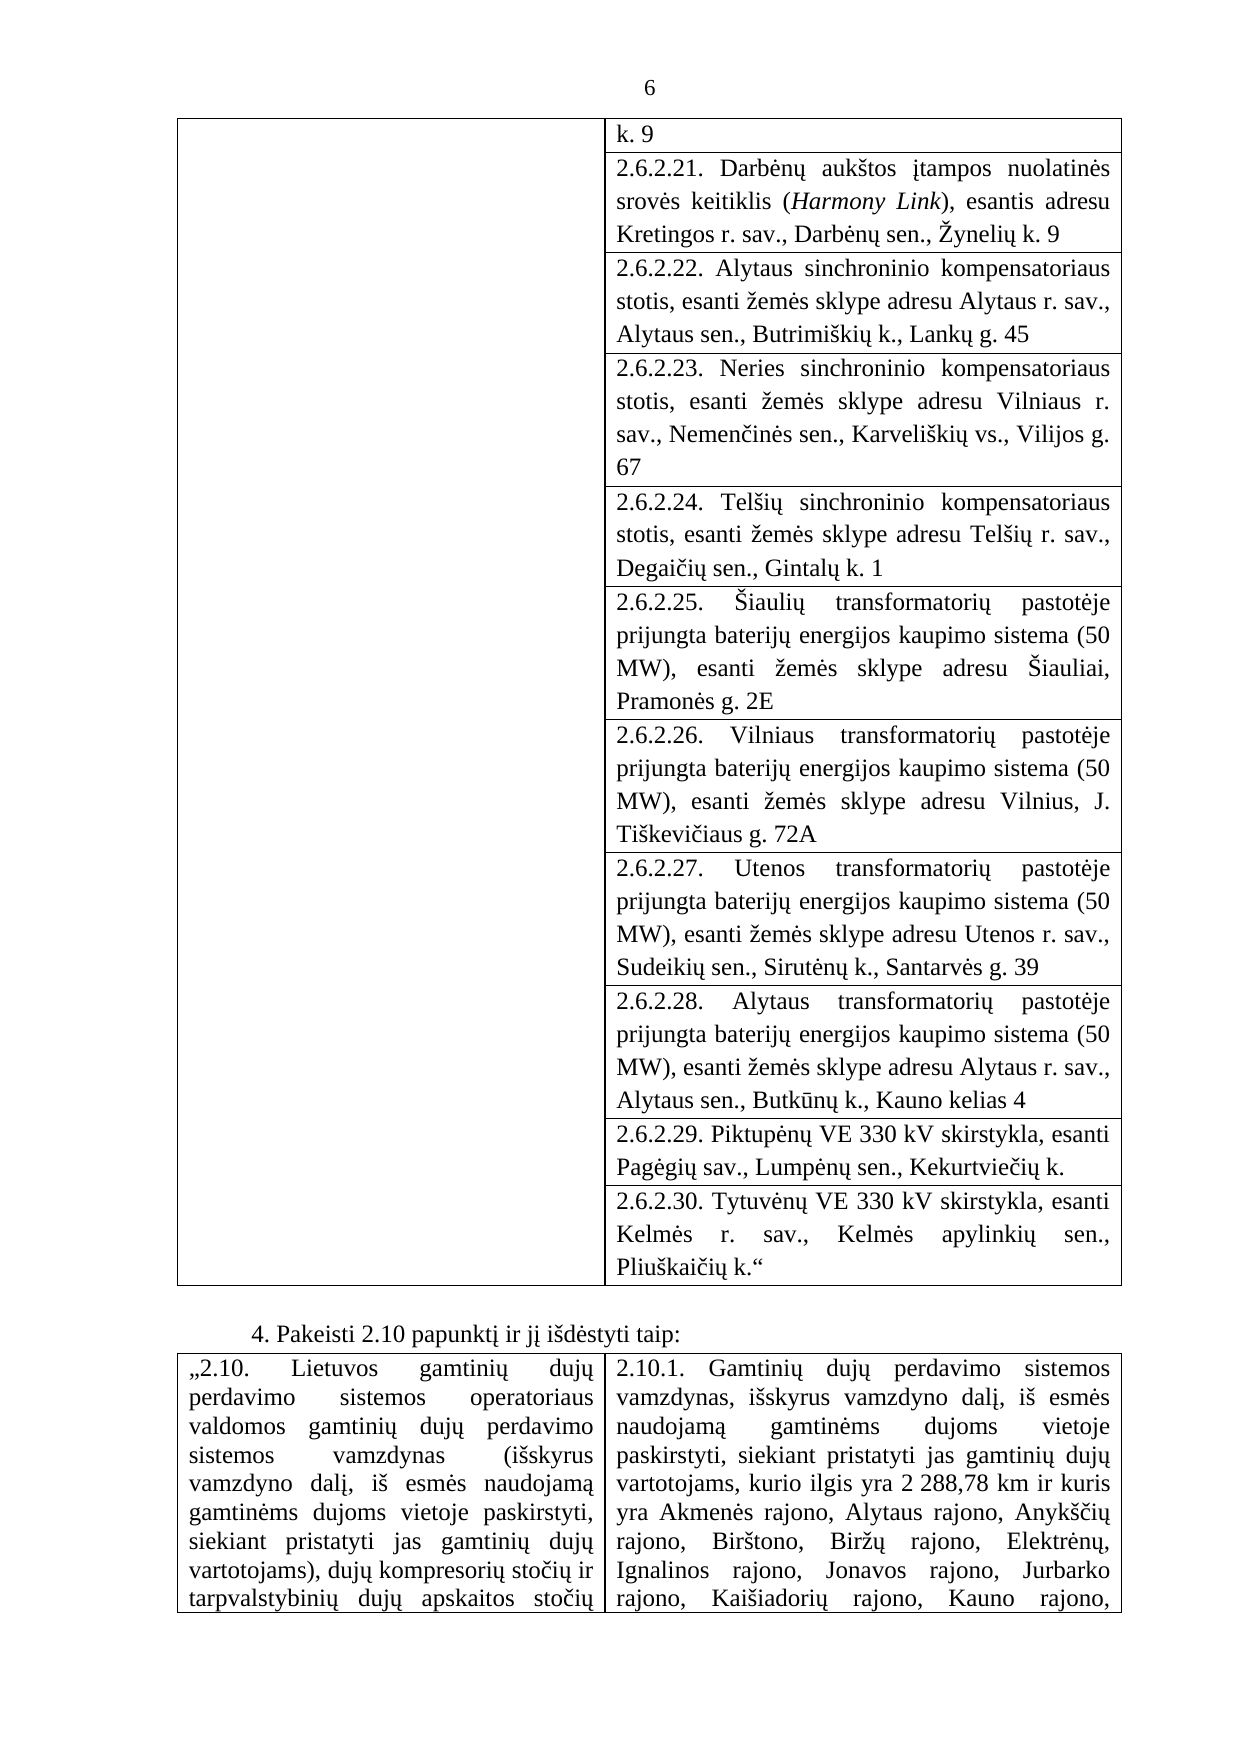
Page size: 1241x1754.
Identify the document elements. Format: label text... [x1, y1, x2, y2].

table_cell 2.6.2.22. Alytaus sinchroninio kompensatoriaus stotis, esanti žemės sklype adresu Alytaus r. sav., Alytaus sen., Butrimiškių k., Lankų g. 45 [606, 253, 1121, 352]
table_header „2.10. Lietuvos gamtinių dujų perdavimo sistemos operatoriaus valdomos gamtinių dujų perdavimo sistemos vamzdynas (išskyrus vamzdyno dalį, iš esmės naudojamą gamtinėms dujoms vietoje paskirstyti, siekiant pristatyti jas gamtinių dujų vartotojams), dujų kompresorių stočių ir tarpvalstybinių dujų apskaitos stočių [178, 1354, 604, 1612]
table_cell 2.6.2.23. Neries sinchroninio kompensatoriaus stotis, esanti žemės sklype adresu Vilniaus r. sav., Nemenčinės sen., Karveliškių vs., Vilijos g. 67 [606, 354, 1121, 486]
table_cell 2.6.2.29. Piktupėnų VE 330 kV skirstykla, esanti Pagėgių sav., Lumpėnų sen., Kekurtviečių k. [606, 1119, 1121, 1185]
table_header 2.10.1. Gamtinių dujų perdavimo sistemos vamzdynas, išskyrus vamzdyno dalį, iš esmės naudojamą gamtinėms dujoms vietoje paskirstyti, siekiant pristatyti jas gamtinių dujų vartotojams, kurio ilgis yra 2 288,78 km ir kuris yra Akmenės rajono, Alytaus rajono, Anykščių rajono, Birštono, Biržų rajono, Elektrėnų, Ignalinos rajono, Jonavos rajono, Jurbarko rajono, Kaišiadorių rajono, Kauno rajono, [606, 1354, 1121, 1612]
table_cell 2.6.2.21. Darbėnų aukštos įtampos nuolatinės srovės keitiklis (Harmony Link), esantis adresu Kretingos r. sav., Darbėnų sen., Žynelių k. 9 [606, 153, 1121, 252]
table_cell 2.6.2.30. Tytuvėnų VE 330 kV skirstykla, esanti Kelmės r. sav., Kelmės apylinkių sen., Pliuškaičių k.“ [606, 1186, 1121, 1285]
table_header [178, 119, 604, 1285]
table_cell 2.6.2.27. Utenos transformatorių pastotėje prijungta baterijų energijos kaupimo sistema (50 MW), esanti žemės sklype adresu Utenos r. sav., Sudeikių sen., Sirutėnų k., Santarvės g. 39 [606, 853, 1121, 985]
table_cell 2.6.2.26. Vilniaus transformatorių pastotėje prijungta baterijų energijos kaupimo sistema (50 MW), esanti žemės sklype adresu Vilnius, J. Tiškevičiaus g. 72A [606, 720, 1121, 852]
table_cell 2.6.2.28. Alytaus transformatorių pastotėje prijungta baterijų energijos kaupimo sistema (50 MW), esanti žemės sklype adresu Alytaus r. sav., Alytaus sen., Butkūnų k., Kauno kelias 4 [606, 986, 1121, 1118]
table_cell 2.6.2.25. Šiaulių transformatorių pastotėje prijungta baterijų energijos kaupimo sistema (50 MW), esanti žemės sklype adresu Šiauliai, Pramonės g. 2E [606, 587, 1121, 719]
table_cell k. 9 [606, 119, 1121, 152]
text 4. Pakeisti 2.10 papunktį ir jį išdėstyti taip: [251, 1319, 1122, 1348]
table_cell 2.6.2.24. Telšių sinchroninio kompensatoriaus stotis, esanti žemės sklype adresu Telšių r. sav., Degaičių sen., Gintalų k. 1 [606, 487, 1121, 586]
